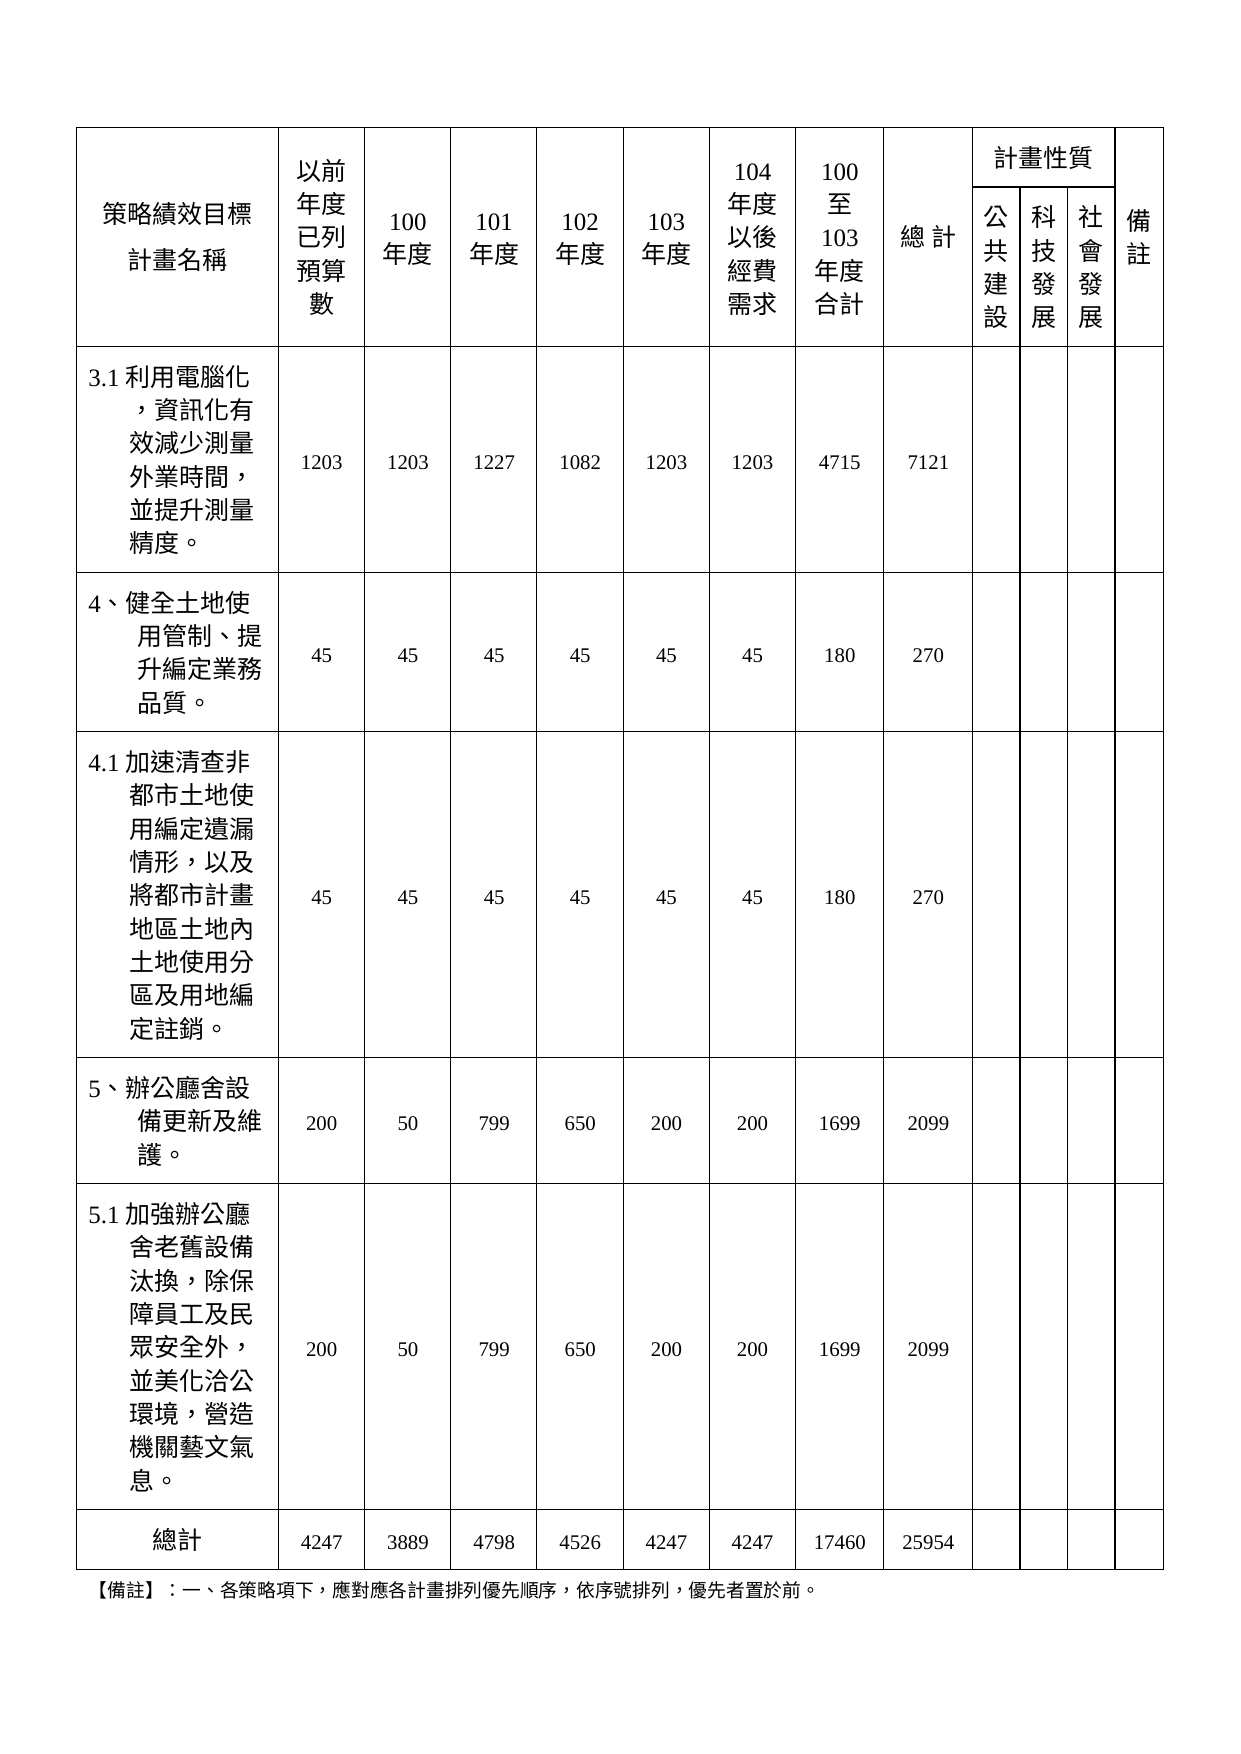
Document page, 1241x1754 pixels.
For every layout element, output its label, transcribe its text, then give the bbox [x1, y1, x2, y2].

table_cell [1068, 573, 1114, 731]
table_cell [1021, 1510, 1067, 1569]
table_cell 45 [624, 573, 709, 731]
table_cell 辦公廳舍設備更新及維護。 [77, 1058, 278, 1183]
table_cell 45 [279, 573, 364, 731]
table_cell 45 [451, 732, 536, 1057]
table_cell [1116, 732, 1163, 1057]
table_cell [1116, 573, 1163, 731]
table_cell 45 [279, 732, 364, 1057]
table_cell [1068, 1184, 1114, 1509]
table_cell [1021, 732, 1067, 1057]
table_header 計畫性質 [973, 128, 1114, 186]
table_cell 200 [710, 1184, 795, 1509]
table_cell 200 [624, 1184, 709, 1509]
table_cell 50 [365, 1184, 450, 1509]
table_cell 45 [451, 573, 536, 731]
table_cell 4247 [710, 1510, 795, 1569]
table_header 100至103年度合計 [796, 128, 883, 346]
table_cell [1021, 1058, 1067, 1183]
table_cell 1699 [796, 1058, 883, 1183]
table_cell 180 [796, 732, 883, 1057]
table_cell 270 [884, 732, 972, 1057]
table_cell [1021, 347, 1067, 572]
table_header 100年度 [365, 128, 450, 346]
table_cell [973, 1184, 1019, 1509]
table_cell 2099 [884, 1058, 972, 1183]
table_cell 3889 [365, 1510, 450, 1569]
table_cell [973, 732, 1019, 1057]
table_header 備註 [1116, 128, 1163, 346]
table_cell 1203 [279, 347, 364, 572]
table_header 104年度以後經費需求 [710, 128, 795, 346]
table_cell [973, 1058, 1019, 1183]
table_cell 180 [796, 573, 883, 731]
table_cell 3.1 利用電腦化，資訊化有效減少測量外業時間，並提升測量精度。 [77, 347, 278, 572]
table_cell 45 [537, 732, 623, 1057]
table_cell 45 [624, 732, 709, 1057]
table_cell [1116, 1058, 1163, 1183]
table_cell 200 [710, 1058, 795, 1183]
table_cell 4715 [796, 347, 883, 572]
table_cell [1116, 1510, 1163, 1569]
table_cell 4247 [279, 1510, 364, 1569]
table_cell [973, 573, 1019, 731]
table_cell 4798 [451, 1510, 536, 1569]
table_cell 25954 [884, 1510, 972, 1569]
table_cell 50 [365, 1058, 450, 1183]
table_cell [1116, 1184, 1163, 1509]
table_cell 1203 [710, 347, 795, 572]
table_cell 7121 [884, 347, 972, 572]
table_cell 45 [365, 732, 450, 1057]
table_cell [1068, 1058, 1114, 1183]
table_cell 4.1 加速清查非都市土地使用編定遺漏情形，以及將都市計畫地區土地內土地使用分區及用地編定註銷。 [77, 732, 278, 1057]
table_cell 799 [451, 1058, 536, 1183]
table_cell [1116, 347, 1163, 572]
table_cell 45 [710, 573, 795, 731]
table_cell 1227 [451, 347, 536, 572]
table_cell 45 [710, 732, 795, 1057]
table_cell 1203 [365, 347, 450, 572]
table_cell 1203 [624, 347, 709, 572]
text 【備註】：一、各策略項下，應對應各計畫排列優先順序，依序號排列，優先者置於前。 [88, 1582, 1152, 1601]
table_cell [1068, 347, 1114, 572]
table_cell 45 [537, 573, 623, 731]
table_header 策略績效目標 計畫名稱 [77, 128, 278, 346]
table_cell 200 [279, 1058, 364, 1183]
table_cell 45 [365, 573, 450, 731]
table_cell [1068, 1510, 1114, 1569]
table_cell [1068, 732, 1114, 1057]
table_cell 4526 [537, 1510, 623, 1569]
table_cell 科技發展 [1021, 188, 1067, 346]
table_cell 799 [451, 1184, 536, 1509]
table_header 103年度 [624, 128, 709, 346]
table_header 102年度 [537, 128, 623, 346]
table_cell [1021, 1184, 1067, 1509]
table_cell 650 [537, 1184, 623, 1509]
table_cell 社會發展 [1068, 188, 1114, 346]
table_header 101年度 [451, 128, 536, 346]
table_cell 2099 [884, 1184, 972, 1509]
table_cell 650 [537, 1058, 623, 1183]
table_cell [973, 347, 1019, 572]
table_cell 270 [884, 573, 972, 731]
table_cell 200 [624, 1058, 709, 1183]
table_cell [973, 1510, 1019, 1569]
table_cell 健全土地使用管制、提升編定業務品質。 [77, 573, 278, 731]
table_cell 公共建設 [973, 188, 1019, 346]
table_cell 1082 [537, 347, 623, 572]
table_cell 5.1 加強辦公廳舍老舊設備汰換，除保障員工及民眾安全外，並美化洽公環境，營造機關藝文氣息。 [77, 1184, 278, 1509]
table_cell 17460 [796, 1510, 883, 1569]
table_cell 200 [279, 1184, 364, 1509]
table_header 總 計 [884, 128, 972, 346]
table_cell 1699 [796, 1184, 883, 1509]
table_header 以前年度已列預算數 [279, 128, 364, 346]
table_cell [1021, 573, 1067, 731]
table_cell 總計 [77, 1510, 278, 1569]
table_cell 4247 [624, 1510, 709, 1569]
